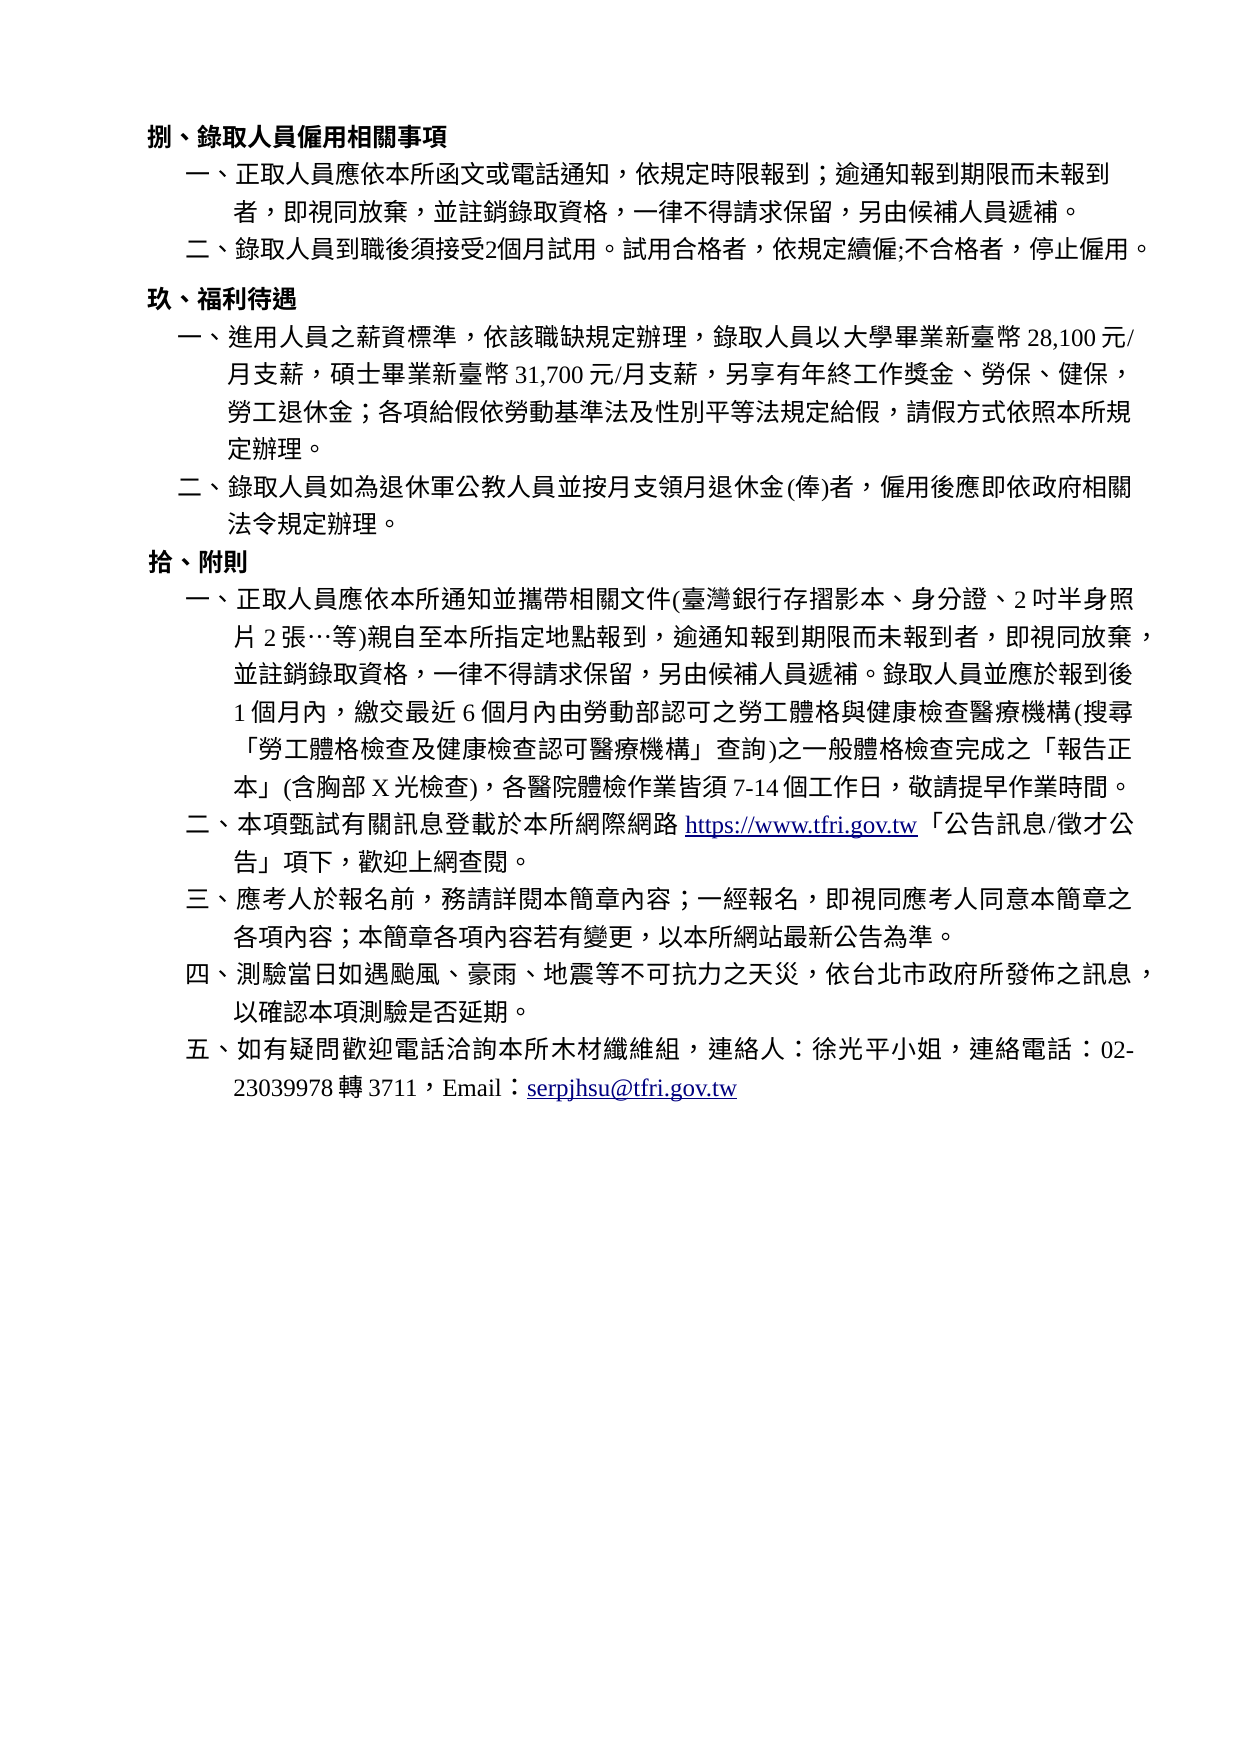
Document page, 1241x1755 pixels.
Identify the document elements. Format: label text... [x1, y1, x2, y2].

text 五、如有疑問歡迎電話洽詢本所木材纖維組，連絡人：徐光平小姐，連絡電話：02-23039978轉3711，Email：serpjhsu@tfri.gov.tw [185, 1029, 1134, 1104]
text 二、錄取人員如為退休軍公教人員並按月支領月退休金(俸)者，僱用後應即依政府相關法令規定辦理。 [177, 466, 1134, 541]
text 三、應考人於報名前，務請詳閱本簡章內容；一經報名，即視同應考人同意本簡章之各項內容；本簡章各項內容若有變更，以本所網站最新公告為準。 [185, 879, 1134, 954]
text 拾、附則 [148, 541, 1134, 579]
text 二、本項甄試有關訊息登載於本所網際網路https://www.tfri.gov.tw「公告訊息/徵才公告」項下，歡迎上網查閱。 [185, 804, 1134, 879]
text 一、進用人員之薪資標準，依該職缺規定辦理，錄取人員以大學畢業新臺幣28,100元/月支薪，碩士畢業新臺幣31,700元/月支薪，另享有年終工作獎金、勞保、健保，勞工退休金；各項給假依勞動基準法及性別平等法規定給假，請假方式依照本所規定辦理。 [177, 316, 1134, 466]
text 一、正取人員應依本所通知並攜帶相關文件(臺灣銀行存摺影本、身分證、2吋半身照片2張…等)親自至本所指定地點報到，逾通知報到期限而未報到者，即視同放棄，並註銷錄取資格，一律不得請求保留，另由候補人員遞補。錄取人員並應於報到後1個月內，繳交最近6個月內由勞動部認可之勞工體格與健康檢查醫療機構(搜尋「勞工體格檢查及健康檢查認可醫療機構」查詢)之一般體格檢查完成之「報告正本」(含胸部X光檢查)，各醫院體檢作業皆須7-14個工作日，敬請提早作業時間。 [185, 579, 1134, 804]
text 一、正取人員應依本所函文或電話通知，依規定時限報到；逾通知報到期限而未報到者，即視同放棄，並註銷錄取資格，一律不得請求保留，另由候補人員遞補。 [185, 154, 1134, 229]
text 捌、錄取人員僱用相關事項 [148, 116, 1134, 154]
text 玖、福利待遇 [148, 279, 1134, 316]
text 二、錄取人員到職後須接受2個月試用。試用合格者，依規定續僱;不合格者，停止僱用。 [185, 229, 1134, 266]
text 四、測驗當日如遇颱風、豪雨、地震等不可抗力之天災，依台北市政府所發佈之訊息，以確認本項測驗是否延期。 [185, 954, 1134, 1029]
